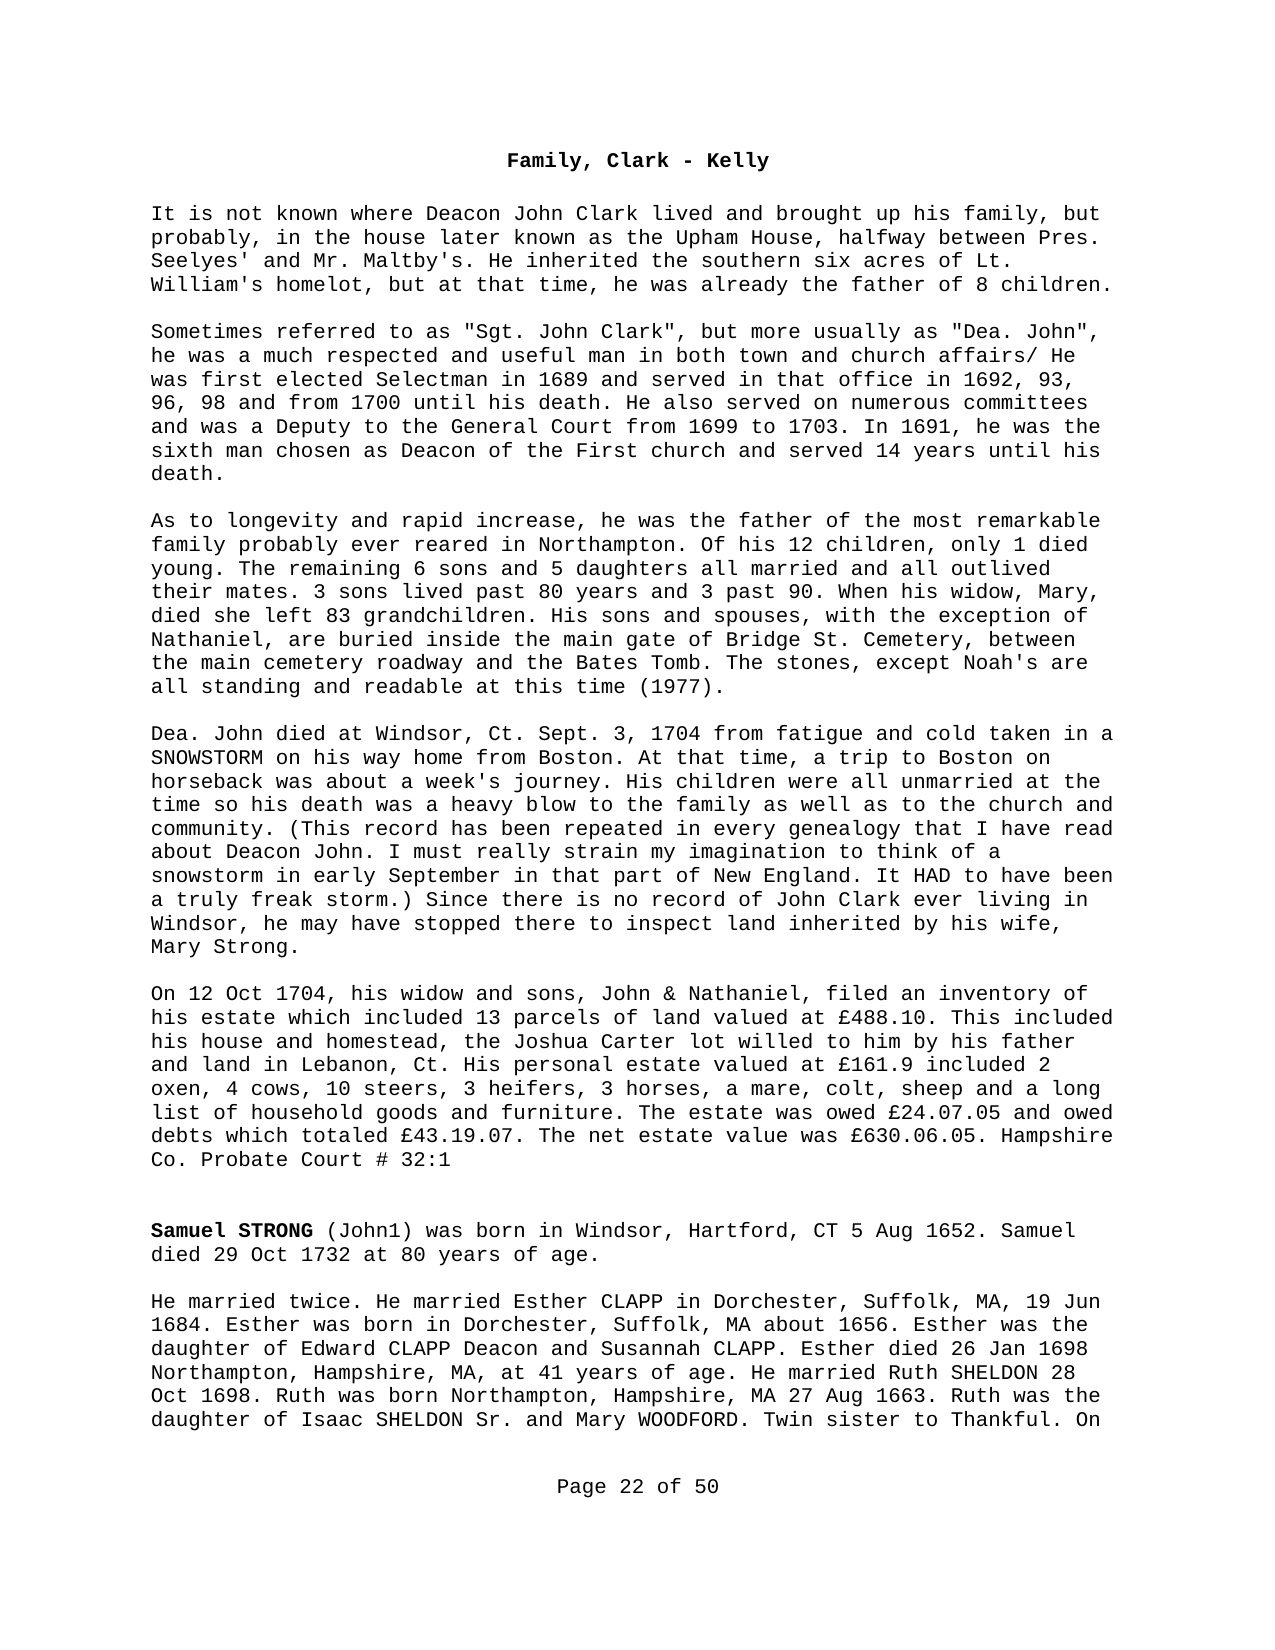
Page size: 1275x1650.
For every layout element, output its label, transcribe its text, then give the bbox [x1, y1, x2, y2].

text He married twice. He married Esther CLAPP in Dorchester, Suffolk, MA, 19 Jun 1684. Esther was born in Dorchester, Suffolk, MA about 1656. Esther was the daughter of Edward CLAPP Deacon and Susannah CLAPP. Esther died 26 Jan 1698 Northampton, Hampshire, MA, at 41 years of age. He married Ruth SHELDON 28 Oct 1698. Ruth was born Northampton, Hampshire, MA 27 Aug 1663. Ruth was the daughter of Isaac SHELDON Sr. and Mary WOODFORD. Twin sister to Thankful. On [151, 1291, 1125, 1433]
text On 12 Oct 1704, his widow and sons, John & Nathaniel, filed an inventory of his estate which included 13 parcels of land valued at £488.10. This included his house and homestead, the Joshua Carter lot willed to him by his father and land in Lebanon, Ct. His personal estate valued at £161.9 included 2 oxen, 4 cows, 10 steers, 3 heifers, 3 horses, a mare, colt, sheep and a long list of household goods and furniture. The estate was owed £24.07.05 and owed debts which totaled £43.19.07. The net estate value was £630.06.05. Hampshire Co. Probate Court # 32:1 [151, 983, 1125, 1173]
text It is not known where Deacon John Clark lived and brought up his family, but probably, in the house later known as the Upham House, halfway between Pres. Seelyes' and Mr. Maltby's. He inherited the southern six acres of Lt. William's homelot, but at that time, he was already the father of 8 children. [151, 203, 1125, 298]
text As to longevity and rapid increase, he was the father of the most remarkable family probably ever reared in Northampton. Of his 12 children, only 1 died young. The remaining 6 sons and 5 daughters all married and all outlived their mates. 3 sons lived past 80 years and 3 past 90. When his widow, Mary, died she left 83 grandchildren. His sons and spouses, with the exception of Nathaniel, are buried inside the main gate of Bridge St. Cemetery, between the main cemetery roadway and the Bates Tomb. The stones, except Noah's are all standing and readable at this time (1977). [151, 511, 1125, 700]
text Samuel STRONG (John1) was born in Windsor, Hartford, CT 5 Aug 1652. Samuel died 29 Oct 1732 at 80 years of age. [151, 1220, 1125, 1267]
text Sometimes referred to as "Sgt. John Clark", but more usually as "Dea. John", he was a much respected and useful man in both town and church affairs/ He was first elected Selectman in 1689 and served in that office in 1692, 93, 96, 98 and from 1700 until his death. He also served on numerous committees and was a Deputy to the General Court from 1699 to 1703. In 1691, he was the sixth man chosen as Deacon of the First church and served 14 years until his death. [151, 321, 1125, 487]
text Dea. John died at Windsor, Ct. Sept. 3, 1704 from fatigue and cold taken in a SNOWSTORM on his way home from Boston. At that time, a trip to Boston on horseback was about a week's journey. His children were all unmarried at the time so his death was a heavy blow to the family as well as to the church and community. (This record has been repeated in every genealogy that I have read about Deacon John. I must really strain my imagination to think of a snowstorm in early September in that part of New England. It HAD to have been a truly freak storm.) Since there is no record of John Clark ever living in Windsor, he may have stopped there to inspect land inherited by his wife, Mary Strong. [151, 723, 1125, 960]
